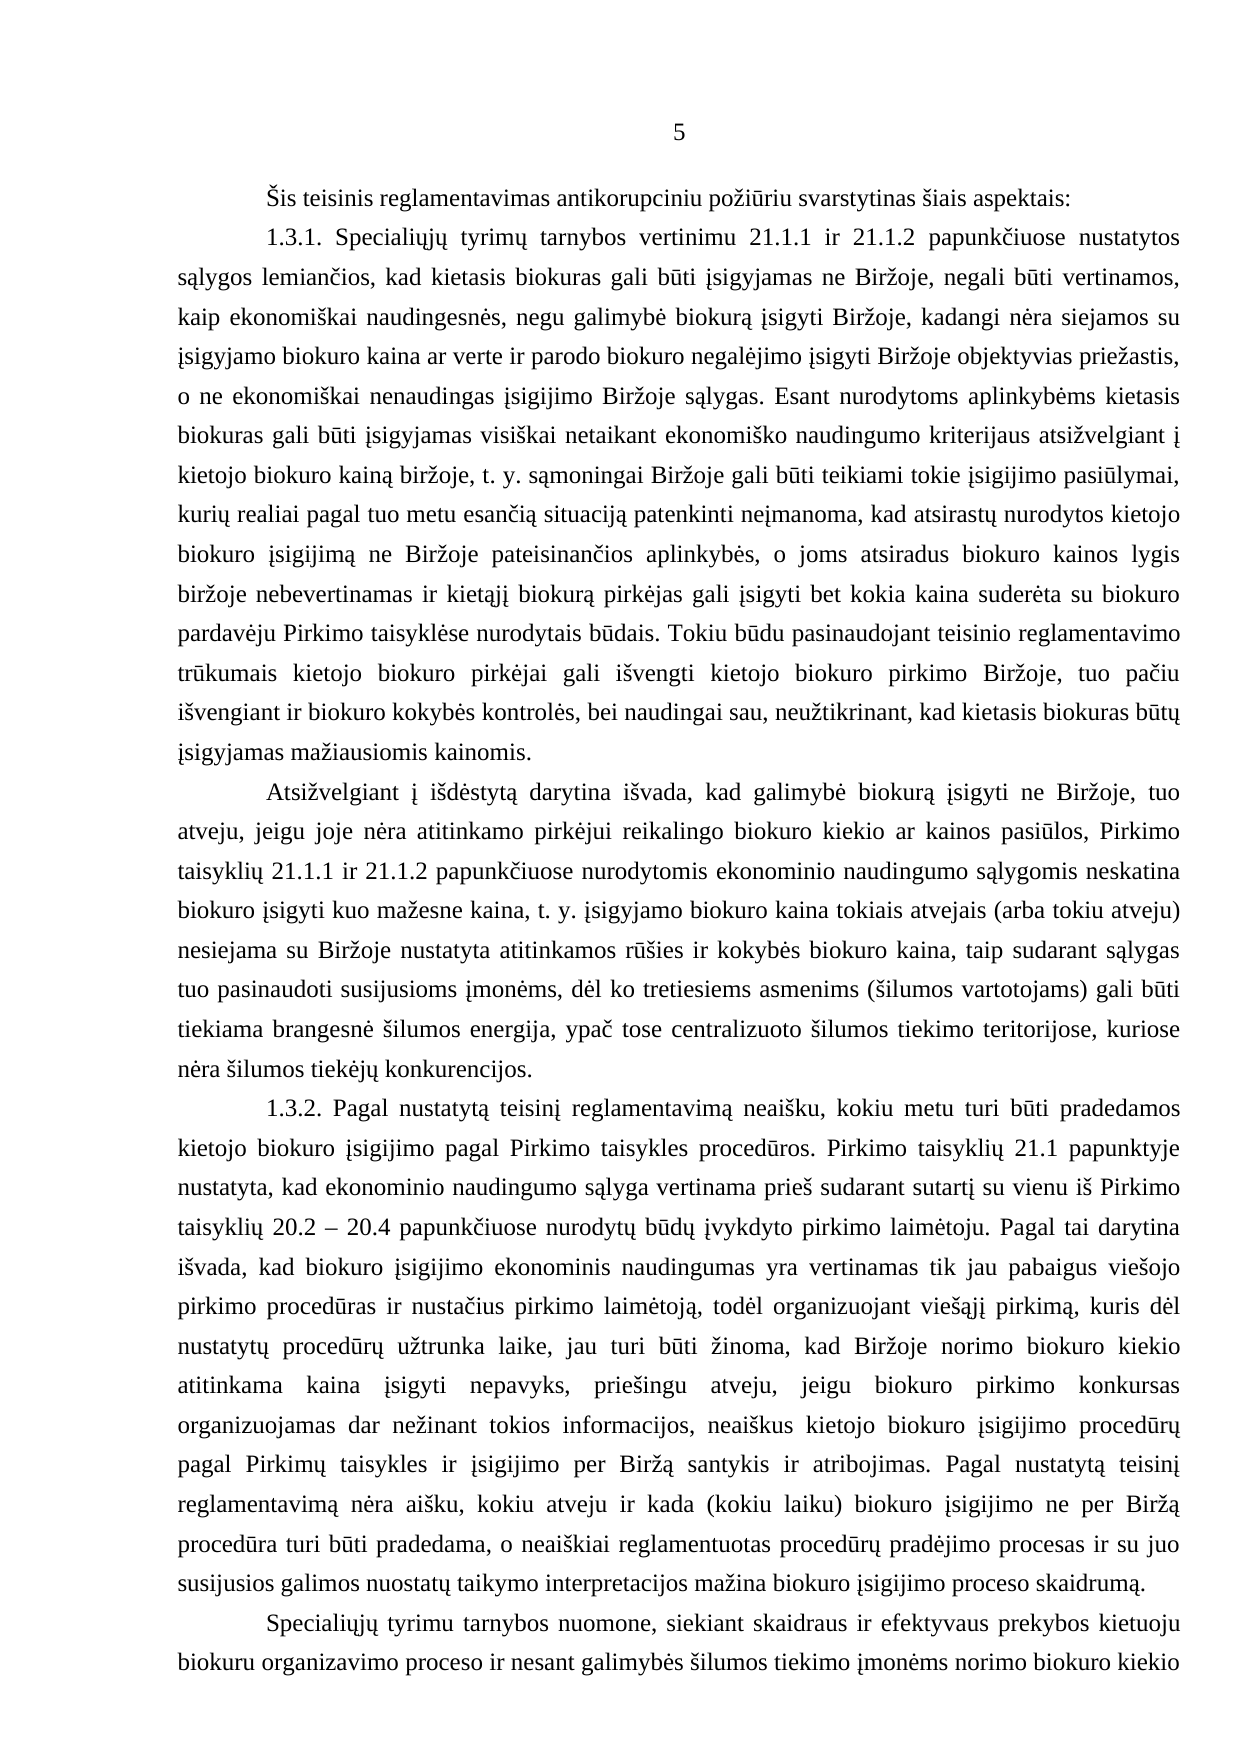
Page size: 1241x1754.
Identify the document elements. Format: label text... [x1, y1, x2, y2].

list 1.3.1. Specialiųjų tyrimų tarnybos vertinimu 21.1.1 ir 21.1.2 papunkčiuose nustatytos sąlygos lemiančios, kad kietasis biokuras gali būti įsigyjamas ne Biržoje, negali būti vertinamos, kaip ekonomiškai naudingesnės, negu galimybė biokurą įsigyti Biržoje, kadangi nėra siejamos su įsigyjamo biokuro kaina ar verte ir parodo biokuro negalėjimo įsigyti Biržoje objektyvias priežastis, o ne ekonomiškai nenaudingas įsigijimo Biržoje sąlygas. Esant nurodytoms aplinkybėms kietasis biokuras gali būti įsigyjamas visiškai netaikant ekonomiško naudingumo kriterijaus atsižvelgiant į kietojo biokuro kainą biržoje, t. y. sąmoningai Biržoje gali būti teikiami tokie įsigijimo pasiūlymai, kurių realiai pagal tuo metu esančią situaciją patenkinti neįmanoma, kad atsirastų nurodytos kietojo biokuro įsigijimą ne Biržoje pateisinančios aplinkybės, o joms atsiradus biokuro kainos lygis biržoje nebevertinamas ir kietąjį biokurą pirkėjas gali įsigyti bet kokia kaina suderėta su biokuro pardavėju Pirkimo taisyklėse nurodytais būdais. Tokiu būdu pasinaudojant teisinio reglamentavimo trūkumais kietojo biokuro pirkėjai gali išvengti kietojo biokuro pirkimo Biržoje, tuo pačiu išvengiant ir biokuro kokybės kontrolės, bei naudingai sau, neužtikrinant, kad kietasis biokuras būtų įsigyjamas mažiausiomis kainomis. [177, 214, 1181, 768]
list 1.3.2. Pagal nustatytą teisinį reglamentavimą neaišku, kokiu metu turi būti pradedamos kietojo biokuro įsigijimo pagal Pirkimo taisykles procedūros. Pirkimo taisyklių 21.1 papunktyje nustatyta, kad ekonominio naudingumo sąlyga vertinama prieš sudarant sutartį su vienu iš Pirkimo taisyklių 20.2 – 20.4 papunkčiuose nurodytų būdų įvykdyto pirkimo laimėtoju. Pagal tai darytina išvada, kad biokuro įsigijimo ekonominis naudingumas yra vertinamas tik jau pabaigus viešojo pirkimo procedūras ir nustačius pirkimo laimėtoją, todėl organizuojant viešąjį pirkimą, kuris dėl nustatytų procedūrų užtrunka laike, jau turi būti žinoma, kad Biržoje norimo biokuro kiekio atitinkama kaina įsigyti nepavyks, priešingu atveju, jeigu biokuro pirkimo konkursas organizuojamas dar nežinant tokios informacijos, neaiškus kietojo biokuro įsigijimo procedūrų pagal Pirkimų taisykles ir įsigijimo per Biržą santykis ir atribojimas. Pagal nustatytą teisinį reglamentavimą nėra aišku, kokiu atveju ir kada (kokiu laiku) biokuro įsigijimo ne per Biržą procedūra turi būti pradedama, o neaiškiai reglamentuotas procedūrų pradėjimo procesas ir su juo susijusios galimos nuostatų taikymo interpretacijos mažina biokuro įsigijimo proceso skaidrumą. [177, 1085, 1181, 1599]
list Šis teisinis reglamentavimas antikorupciniu požiūriu svarstytinas šiais aspektais: [177, 174, 1181, 214]
list Specialiųjų tyrimu tarnybos nuomone, siekiant skaidraus ir efektyvaus prekybos kietuoju biokuru organizavimo proceso ir nesant galimybės šilumos tiekimo įmonėms norimo biokuro kiekio [177, 1599, 1181, 1679]
list Atsižvelgiant į išdėstytą darytina išvada, kad galimybė biokurą įsigyti ne Biržoje, tuo atveju, jeigu joje nėra atitinkamo pirkėjui reikalingo biokuro kiekio ar kainos pasiūlos, Pirkimo taisyklių 21.1.1 ir 21.1.2 papunkčiuose nurodytomis ekonominio naudingumo sąlygomis neskatina biokuro įsigyti kuo mažesne kaina, t. y. įsigyjamo biokuro kaina tokiais atvejais (arba tokiu atveju) nesiejama su Biržoje nustatyta atitinkamos rūšies ir kokybės biokuro kaina, taip sudarant sąlygas tuo pasinaudoti susijusioms įmonėms, dėl ko tretiesiems asmenims (šilumos vartotojams) gali būti tiekiama brangesnė šilumos energija, ypač tose centralizuoto šilumos tiekimo teritorijose, kuriose nėra šilumos tiekėjų konkurencijos. [177, 768, 1181, 1085]
